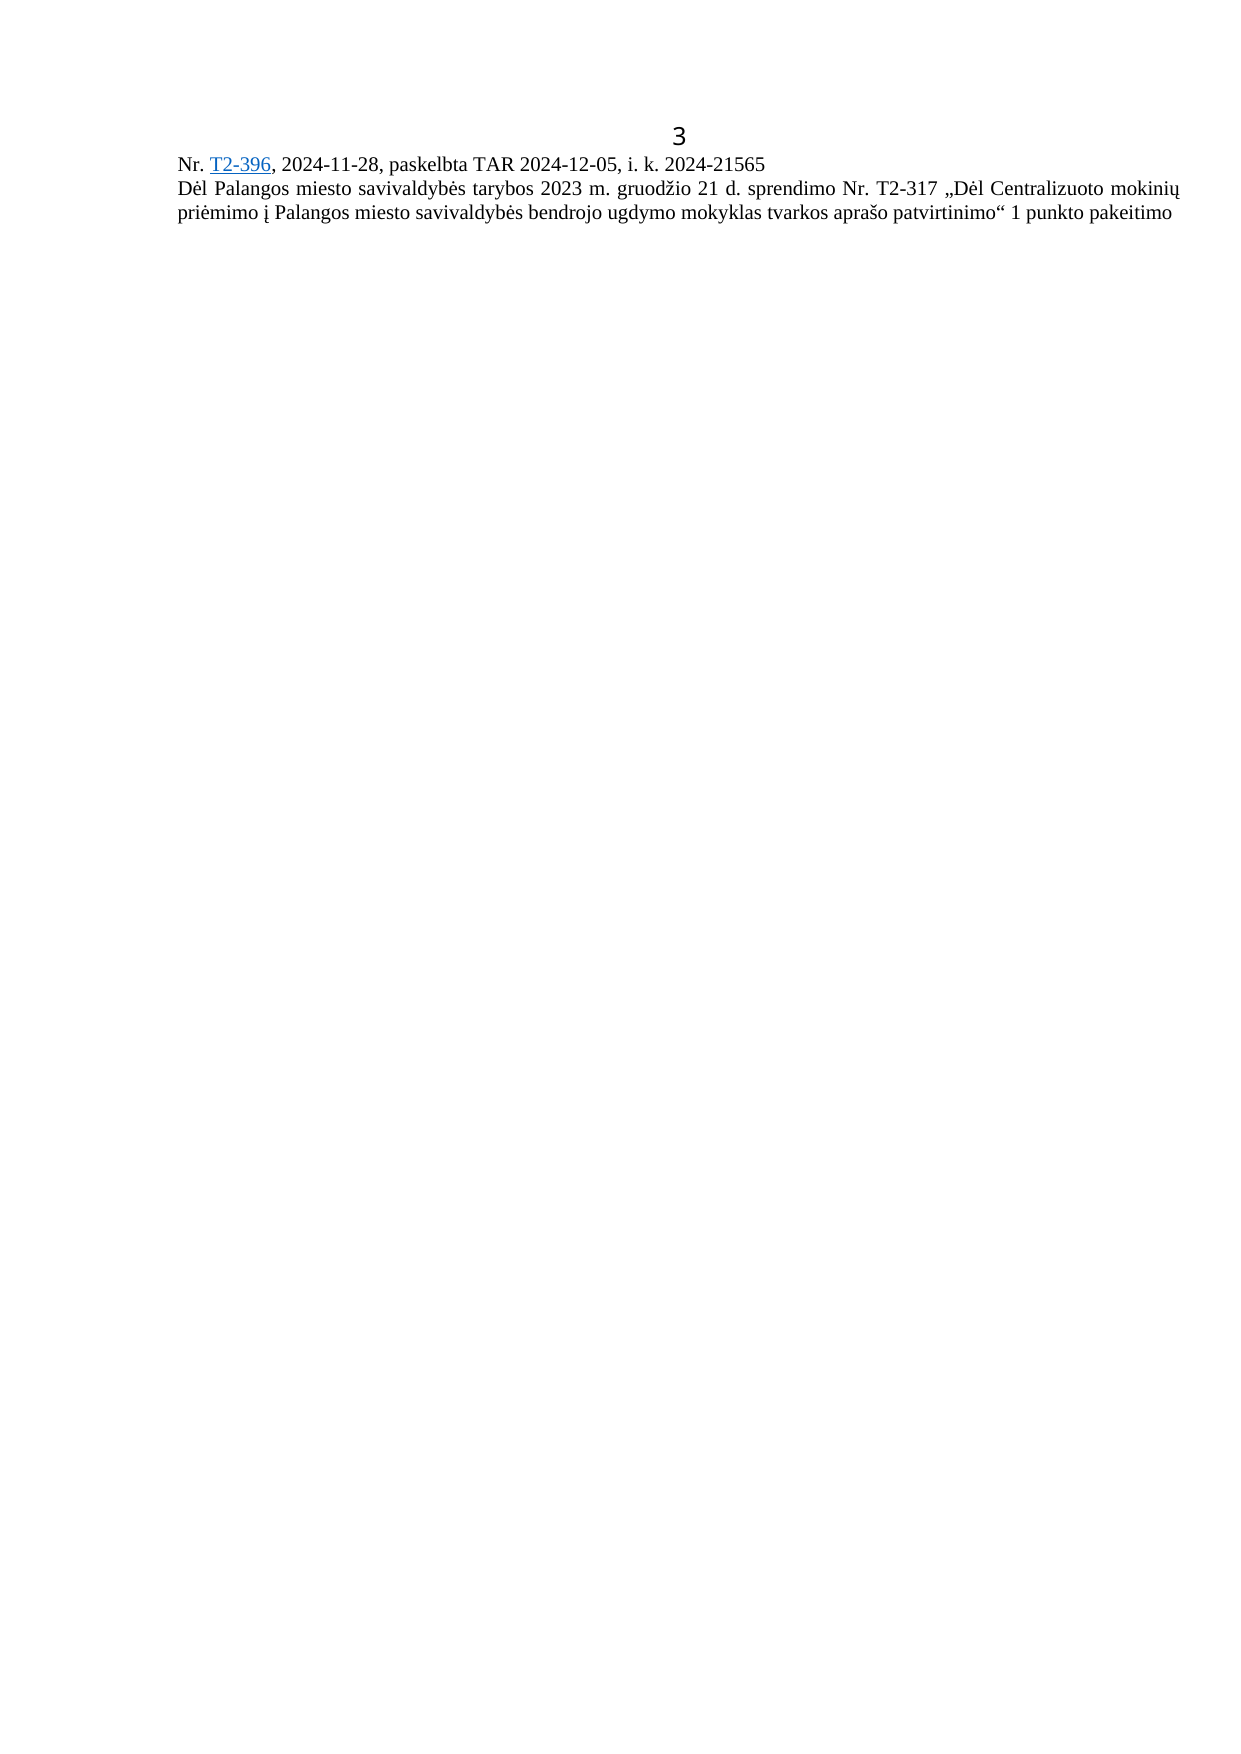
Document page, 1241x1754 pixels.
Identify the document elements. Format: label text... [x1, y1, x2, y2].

text Dėl Palangos miesto savivaldybės tarybos 2023 m. gruodžio 21 d. sprendimo Nr. T2-317 „Dėl Centralizuoto mokinių priėmimo į Palangos miesto savivaldybės bendrojo ugdymo mokyklas tvarkos aprašo patvirtinimo“ 1 punkto pakeitimo [177, 176, 1181, 224]
text Nr. T2-396, 2024-11-28, paskelbta TAR 2024-12-05, i. k. 2024-21565 [177, 152, 1181, 176]
